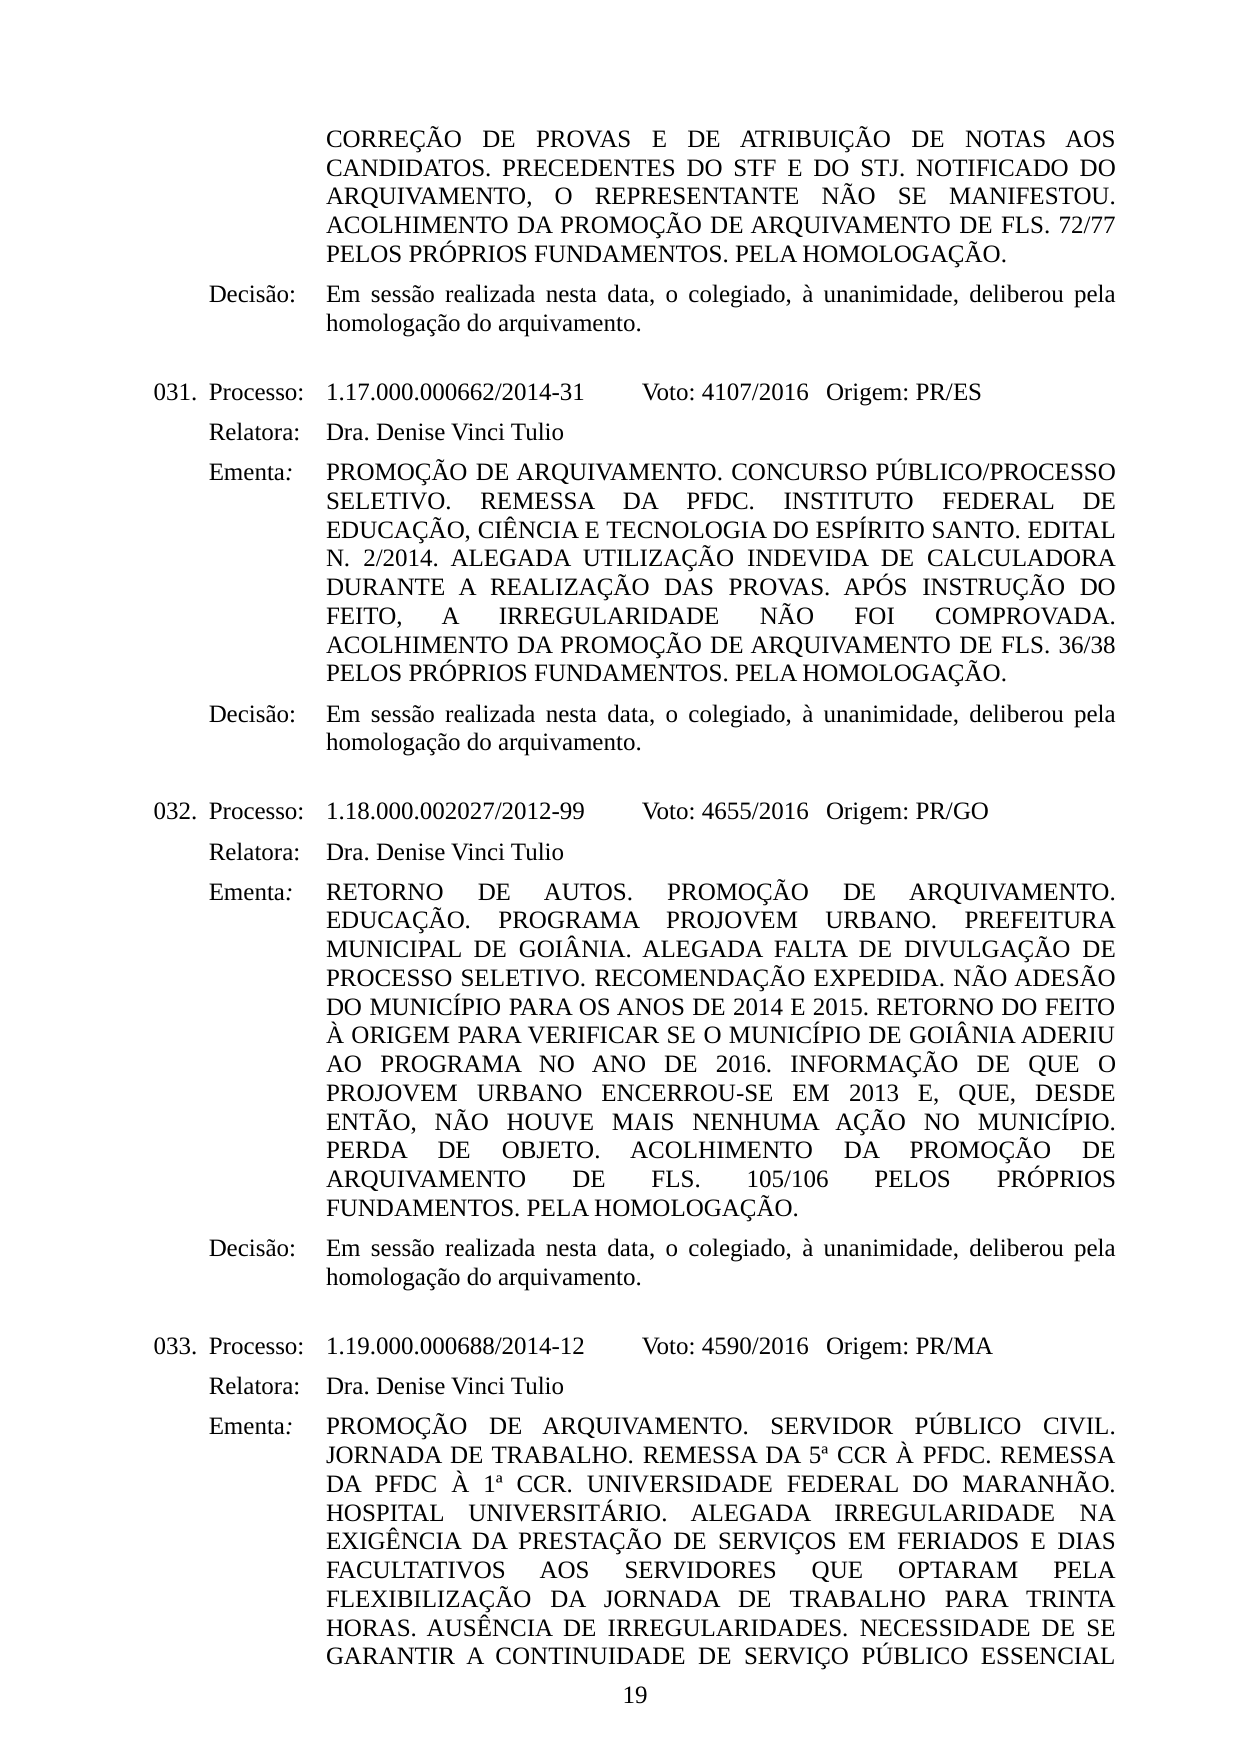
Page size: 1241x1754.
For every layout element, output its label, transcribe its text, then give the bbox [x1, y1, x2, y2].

table_cell Decisão: [203, 273, 320, 342]
table_cell Dra. Denise Vinci Tulio [320, 411, 1122, 451]
table_cell Relatora: [203, 831, 320, 871]
table_header Voto: 4590/2016 [636, 1325, 820, 1365]
table_header Origem: PR/GO [820, 791, 1122, 831]
table_header 1.18.000.002027/2012-99 [320, 791, 636, 831]
table_header 1.19.000.000688/2014-12 [320, 1325, 636, 1365]
table_cell [203, 118, 320, 273]
table_cell [148, 451, 203, 693]
table_cell Decisão: [203, 693, 320, 762]
table_header 031. [148, 371, 203, 411]
table_cell PROMOÇÃO DE ARQUIVAMENTO. SERVIDOR PÚBLICO CIVIL. JORNADA DE TRABALHO. REMESSA DA 5ª CCR À PFDC. REMESSA DA PFDC À 1ª CCR. UNIVERSIDADE FEDERAL DO MARANHÃO. HOSPITAL UNIVERSITÁRIO. ALEGADA IRREGULARIDADE NA EXIGÊNCIA DA PRESTAÇÃO DE SERVIÇOS EM FERIADOS E DIAS FACULTATIVOS AOS SERVIDORES QUE OPTARAM PELA FLEXIBILIZAÇÃO DA JORNADA DE TRABALHO PARA TRINTA HORAS. AUSÊNCIA DE IRREGULARIDADES. NECESSIDADE DE SE GARANTIR A CONTINUIDADE DE SERVIÇO PÚBLICO ESSENCIAL [320, 1406, 1122, 1676]
table_cell CORREÇÃO DE PROVAS E DE ATRIBUIÇÃO DE NOTAS AOS CANDIDATOS. PRECEDENTES DO STF E DO STJ. NOTIFICADO DO ARQUIVAMENTO, O REPRESENTANTE NÃO SE MANIFESTOU. ACOLHIMENTO DA PROMOÇÃO DE ARQUIVAMENTO DE FLS. 72/77 PELOS PRÓPRIOS FUNDAMENTOS. PELA HOMOLOGAÇÃO. [320, 118, 1122, 273]
table_cell Decisão: [203, 1228, 320, 1296]
table_header 032. [148, 791, 203, 831]
table_cell Relatora: [203, 1365, 320, 1406]
table_cell [148, 871, 203, 1227]
table_cell PROMOÇÃO DE ARQUIVAMENTO. CONCURSO PÚBLICO/PROCESSO SELETIVO. REMESSA DA PFDC. INSTITUTO FEDERAL DE EDUCAÇÃO, CIÊNCIA E TECNOLOGIA DO ESPÍRITO SANTO. EDITAL N. 2/2014. ALEGADA UTILIZAÇÃO INDEVIDA DE CALCULADORA DURANTE A REALIZAÇÃO DAS PROVAS. APÓS INSTRUÇÃO DO FEITO, A IRREGULARIDADE NÃO FOI COMPROVADA. ACOLHIMENTO DA PROMOÇÃO DE ARQUIVAMENTO DE FLS. 36/38 PELOS PRÓPRIOS FUNDAMENTOS. PELA HOMOLOGAÇÃO. [320, 451, 1122, 693]
table_cell Ementa: [203, 1406, 320, 1676]
table_header Origem: PR/MA [820, 1325, 1122, 1365]
table_cell Dra. Denise Vinci Tulio [320, 831, 1122, 871]
table_cell RETORNO DE AUTOS. PROMOÇÃO DE ARQUIVAMENTO. EDUCAÇÃO. PROGRAMA PROJOVEM URBANO. PREFEITURA MUNICIPAL DE GOIÂNIA. ALEGADA FALTA DE DIVULGAÇÃO DE PROCESSO SELETIVO. RECOMENDAÇÃO EXPEDIDA. NÃO ADESÃO DO MUNICÍPIO PARA OS ANOS DE 2014 E 2015. RETORNO DO FEITO À ORIGEM PARA VERIFICAR SE O MUNICÍPIO DE GOIÂNIA ADERIU AO PROGRAMA NO ANO DE 2016. INFORMAÇÃO DE QUE O PROJOVEM URBANO ENCERROU-SE EM 2013 E, QUE, DESDE ENTÃO, NÃO HOUVE MAIS NENHUMA AÇÃO NO MUNICÍPIO. PERDA DE OBJETO. ACOLHIMENTO DA PROMOÇÃO DE ARQUIVAMENTO DE FLS. 105/106 PELOS PRÓPRIOS FUNDAMENTOS. PELA HOMOLOGAÇÃO. [320, 871, 1122, 1227]
table_cell [148, 118, 203, 273]
table_cell Dra. Denise Vinci Tulio [320, 1365, 1122, 1406]
table_cell Ementa: [203, 451, 320, 693]
table_header Voto: 4655/2016 [636, 791, 820, 831]
table_cell Em sessão realizada nesta data, o colegiado, à unanimidade, deliberou pela homologação do arquivamento. [320, 693, 1122, 762]
table_header 033. [148, 1325, 203, 1365]
table_cell Em sessão realizada nesta data, o colegiado, à unanimidade, deliberou pela homologação do arquivamento. [320, 1228, 1122, 1296]
table_cell Relatora: [203, 411, 320, 451]
table_cell [148, 411, 203, 451]
table_cell Ementa: [203, 871, 320, 1227]
table_cell [148, 831, 203, 871]
table_cell [148, 1365, 203, 1406]
table_cell [148, 693, 203, 762]
table_cell Em sessão realizada nesta data, o colegiado, à unanimidade, deliberou pela homologação do arquivamento. [320, 273, 1122, 342]
table_cell [148, 1228, 203, 1296]
table_header Processo: [203, 371, 320, 411]
table_header Processo: [203, 791, 320, 831]
table_header Origem: PR/ES [820, 371, 1122, 411]
table_cell [148, 1406, 203, 1676]
table_cell [148, 273, 203, 342]
table_header Voto: 4107/2016 [636, 371, 820, 411]
table_header Processo: [203, 1325, 320, 1365]
table_header 1.17.000.000662/2014-31 [320, 371, 636, 411]
